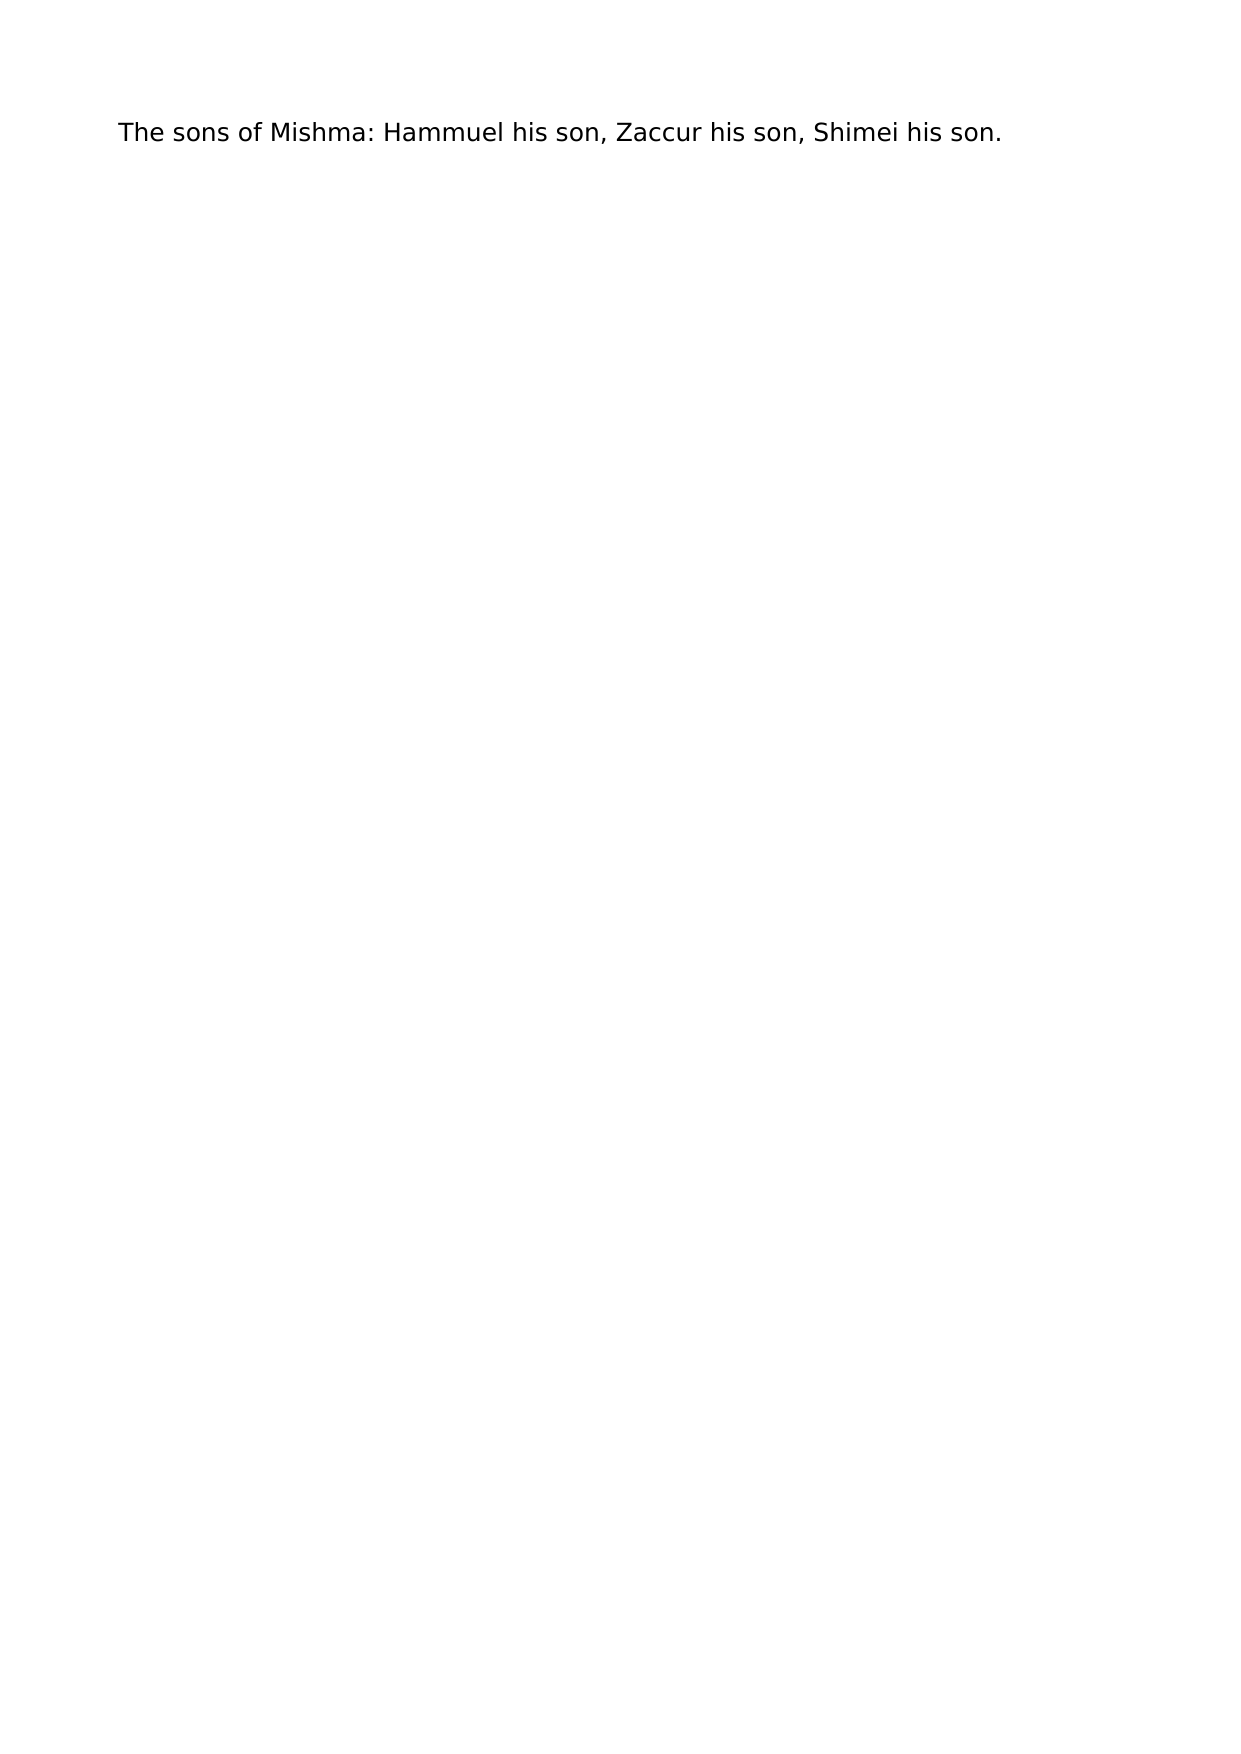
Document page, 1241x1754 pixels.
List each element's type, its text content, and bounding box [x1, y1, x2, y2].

text The sons of Mishma: Hammuel his son, Zaccur his son, Shimei his son. [118, 118, 1122, 147]
